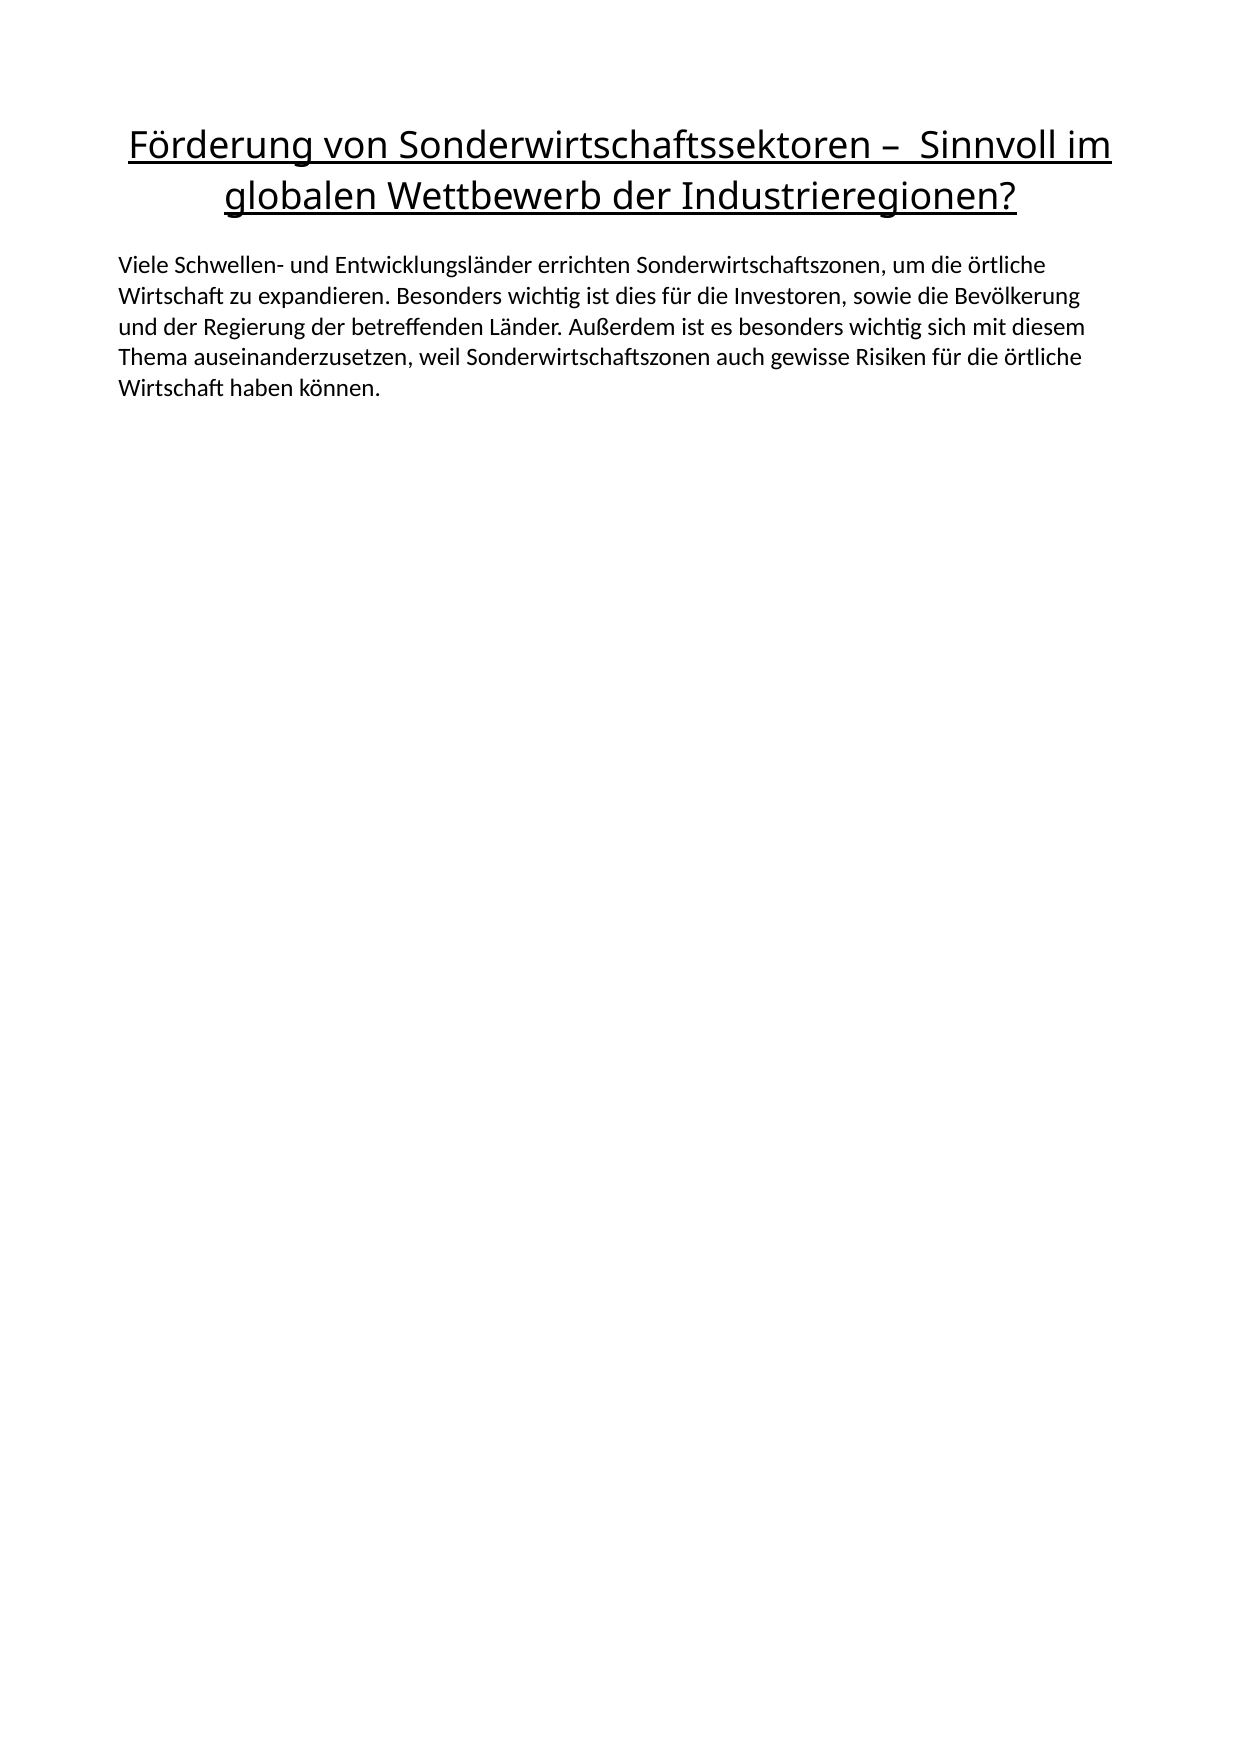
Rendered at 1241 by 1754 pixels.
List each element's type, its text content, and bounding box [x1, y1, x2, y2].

text Viele Schwellen- und Entwicklungsländer errichten Sonderwirtschaftszonen, um die örtliche Wirtschaft zu expandieren. Besonders wichtig ist dies für die Investoren, sowie die Bevölkerung und der Regierung der betreffenden Länder. Außerdem ist es besonders wichtig sich mit diesem Thema auseinanderzusetzen, weil Sonderwirtschaftszonen auch gewisse Risiken für die örtliche Wirtschaft haben können. [118, 250, 1122, 402]
